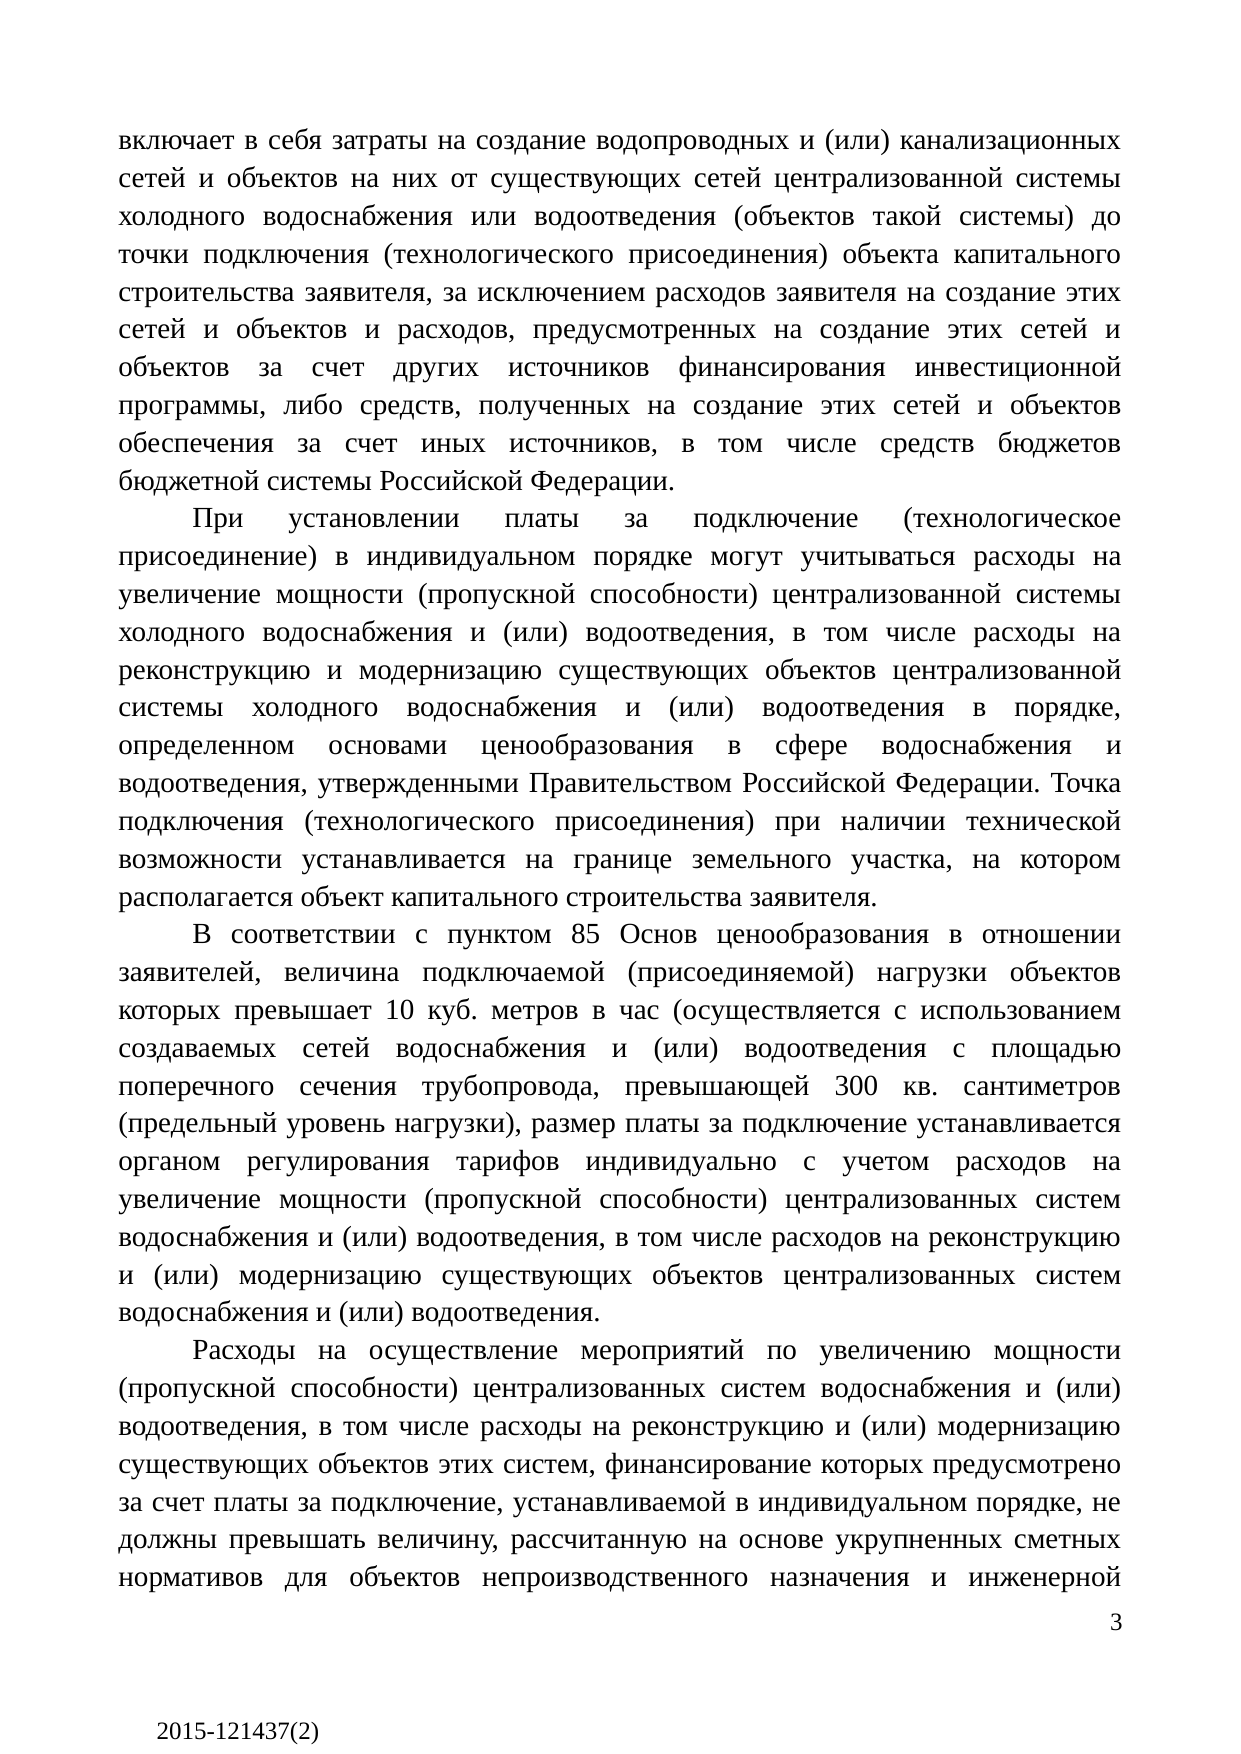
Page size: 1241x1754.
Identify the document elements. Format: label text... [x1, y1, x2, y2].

text включает в себя затраты на создание водопроводных и (или) канализационных сетей и объектов на них от существующих сетей централизованной системы холодного водоснабжения или водоотведения (объектов такой системы) до точки подключения (технологического присоединения) объекта капитального строительства заявителя, за исключением расходов заявителя на создание этих сетей и объектов и расходов, предусмотренных на создание этих сетей и объектов за счет других источников финансирования инвестиционной программы, либо средств, полученных на создание этих сетей и объектов обеспечения за счет иных источников, в том числе средств бюджетов бюджетной системы Российской Федерации. [118, 118, 1122, 496]
text Расходы на осуществление мероприятий по увеличению мощности (пропускной способности) централизованных систем водоснабжения и (или) водоотведения, в том числе расходы на реконструкцию и (или) модернизацию существующих объектов этих систем, финансирование которых предусмотрено за счет платы за подключение, устанавливаемой в индивидуальном порядке, не должны превышать величину, рассчитанную на основе укрупненных сметных нормативов для объектов непроизводственного назначения и инженерной [118, 1328, 1122, 1593]
text В соответствии с пунктом 85 Основ ценообразования в отношении заявителей, величина подключаемой (присоединяемой) нагрузки объектов которых превышает 10 куб. метров в час (осуществляется с использованием создаваемых сетей водоснабжения и (или) водоотведения с площадью поперечного сечения трубопровода, превышающей 300 кв. сантиметров (предельный уровень нагрузки), размер платы за подключение устанавливается органом регулирования тарифов индивидуально с учетом расходов на увеличение мощности (пропускной способности) централизованных систем водоснабжения и (или) водоотведения, в том числе расходов на реконструкцию и (или) модернизацию существующих объектов централизованных систем водоснабжения и (или) водоотведения. [118, 912, 1122, 1328]
text При установлении платы за подключение (технологическое присоединение) в индивидуальном порядке могут учитываться расходы на увеличение мощности (пропускной способности) централизованной системы холодного водоснабжения и (или) водоотведения, в том числе расходы на реконструкцию и модернизацию существующих объектов централизованной системы холодного водоснабжения и (или) водоотведения в порядке, определенном основами ценообразования в сфере водоснабжения и водоотведения, утвержденными Правительством Российской Федерации. Точка подключения (технологического присоединения) при наличии технической возможности устанавливается на границе земельного участка, на котором располагается объект капитального строительства заявителя. [118, 496, 1122, 912]
